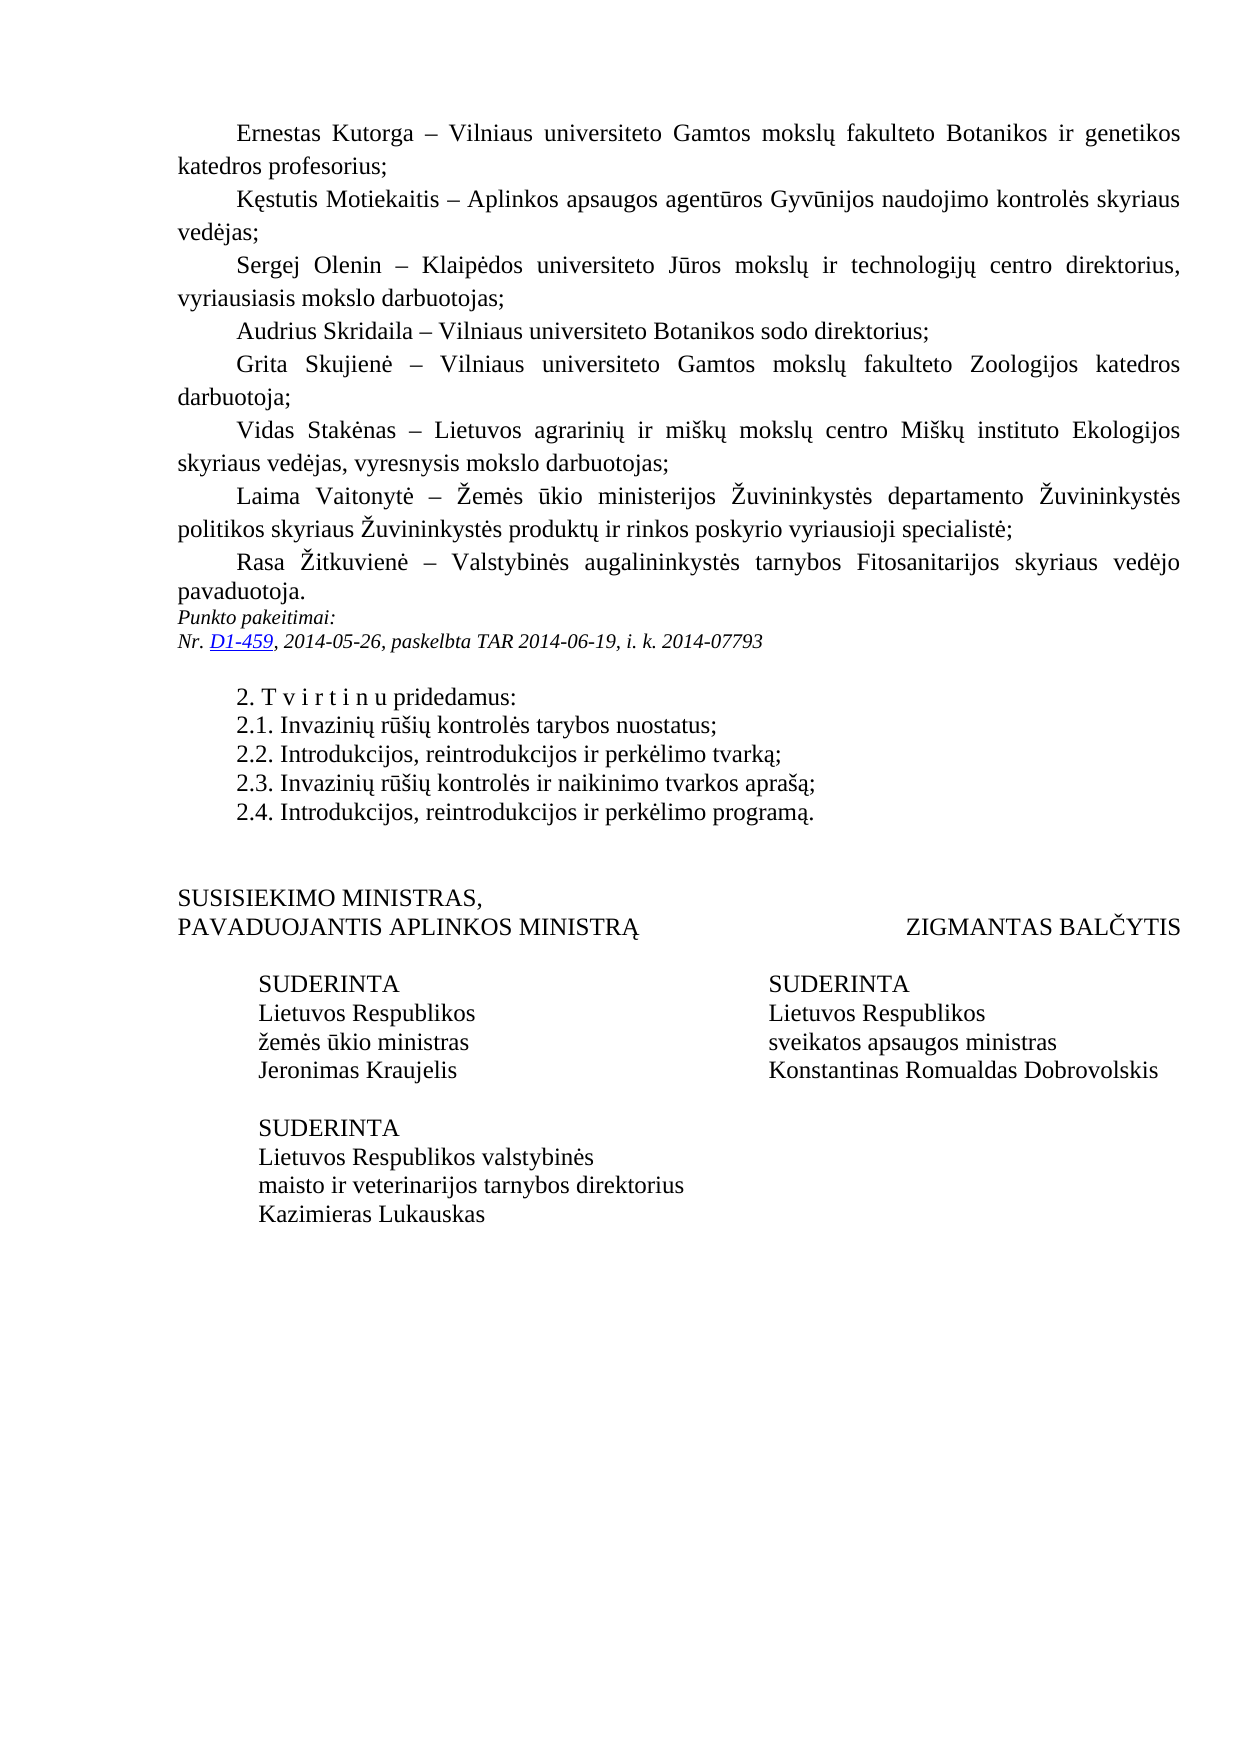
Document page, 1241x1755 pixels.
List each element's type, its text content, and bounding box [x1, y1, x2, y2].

table_header SUDERINTA [247, 969, 757, 998]
table_cell [757, 1113, 1181, 1142]
text SUSISIEKIMO MINISTRAS, [177, 883, 1181, 912]
table_cell maisto ir veterinarijos tarnybos direktorius [247, 1171, 757, 1199]
text Punkto pakeitimai: [177, 605, 1181, 629]
text 2.2. Introdukcijos, reintrodukcijos ir perkėlimo tvarką; [177, 739, 1181, 768]
text Grita Skujienė – Vilniaus universiteto Gamtos mokslų fakulteto Zoologijos katedros darbuotoja; [177, 349, 1181, 411]
text Kęstutis Motiekaitis – Aplinkos apsaugos agentūros Gyvūnijos naudojimo kontrolės skyriaus vedėjas; [177, 184, 1181, 246]
text 2.1. Invazinių rūšių kontrolės tarybos nuostatus; [177, 711, 1181, 739]
table_cell Jeronimas Kraujelis [247, 1056, 757, 1084]
table_cell Lietuvos Respublikos [247, 998, 757, 1027]
text Vidas Stakėnas – Lietuvos agrarinių ir miškų mokslų centro Miškų instituto Ekologijos skyriaus vedėjas, vyresnysis mokslo darbuotojas; [177, 415, 1181, 477]
text 2.4. Introdukcijos, reintrodukcijos ir perkėlimo programą. [177, 797, 1181, 826]
text Rasa Žitkuvienė – Valstybinės augalininkystės tarnybos Fitosanitarijos skyriaus vedėjo pavaduotoja. [177, 547, 1181, 605]
table_header SUDERINTA [757, 969, 1181, 998]
table_cell [247, 1084, 757, 1113]
table_cell [757, 1142, 1181, 1171]
table_cell Konstantinas Romualdas Dobrovolskis [757, 1056, 1181, 1084]
text 2. T v i r t i n u pridedamus: [177, 682, 1181, 711]
table_cell Lietuvos Respublikos valstybinės [247, 1142, 757, 1171]
table_cell [757, 1084, 1181, 1113]
text Laima Vaitonytė – Žemės ūkio ministerijos Žuvininkystės departamento Žuvininkystės politikos skyriaus Žuvininkystės produktų ir rinkos poskyrio vyriausioji specialistė; [177, 481, 1181, 543]
table_cell Lietuvos Respublikos [757, 998, 1181, 1027]
text Nr. D1-459, 2014-05-26, paskelbta TAR 2014-06-19, i. k. 2014-07793 [177, 629, 1181, 653]
text 2.3. Invazinių rūšių kontrolės ir naikinimo tvarkos aprašą; [177, 768, 1181, 797]
table_cell Kazimieras Lukauskas [247, 1199, 757, 1228]
text PAVADUOJANTIS APLINKOS MINISTRĄ ZIGMANTAS BALČYTIS [177, 912, 1181, 941]
text Sergej Olenin – Klaipėdos universiteto Jūros mokslų ir technologijų centro direktorius, vyriausiasis mokslo darbuotojas; [177, 250, 1181, 312]
table_cell žemės ūkio ministras [247, 1027, 757, 1056]
table_cell sveikatos apsaugos ministras [757, 1027, 1181, 1056]
text Ernestas Kutorga – Vilniaus universiteto Gamtos mokslų fakulteto Botanikos ir genetikos katedros profesorius; [177, 118, 1181, 180]
table_cell [757, 1199, 1181, 1228]
table_cell [757, 1171, 1181, 1199]
text Audrius Skridaila – Vilniaus universiteto Botanikos sodo direktorius; [177, 316, 1181, 345]
table_cell SUDERINTA [247, 1113, 757, 1142]
